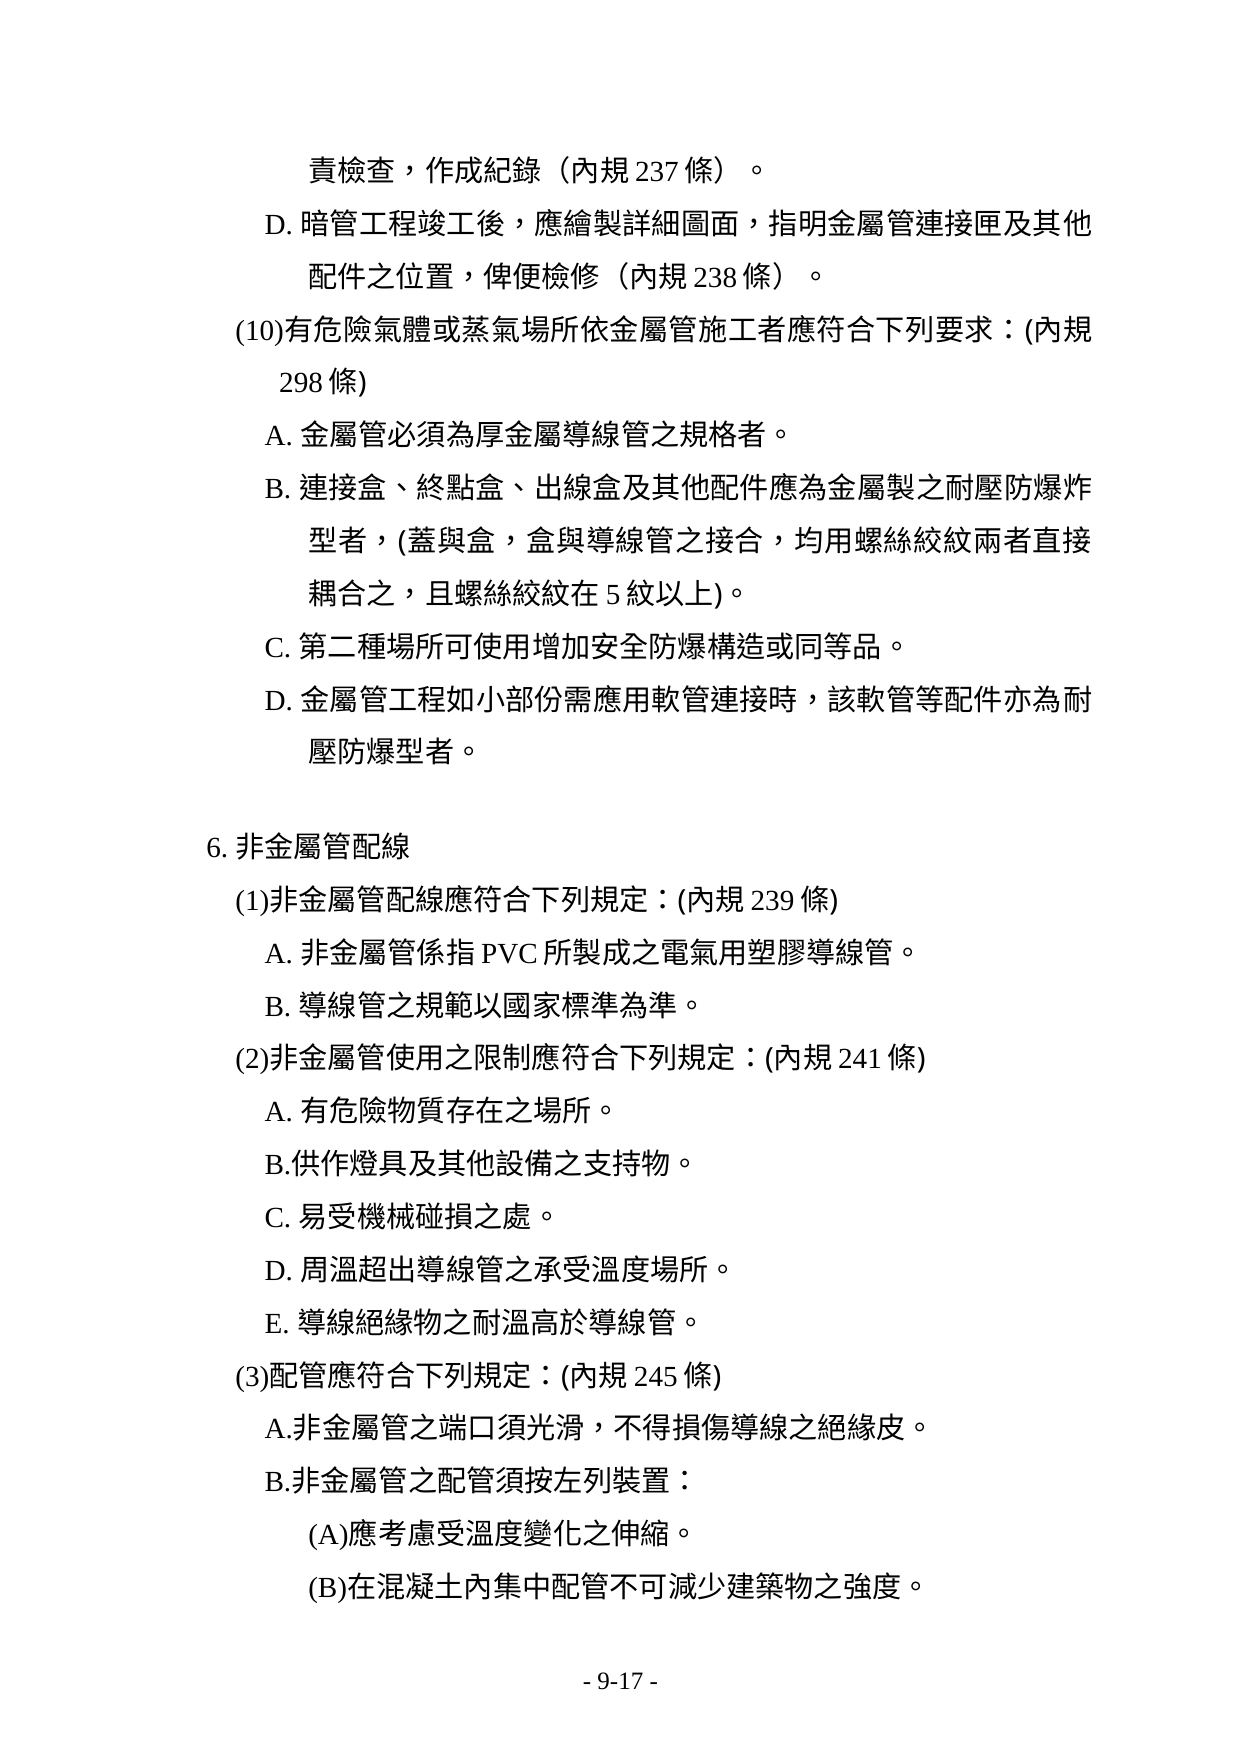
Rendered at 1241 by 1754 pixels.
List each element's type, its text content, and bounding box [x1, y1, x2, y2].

text B.供作燈具及其他設備之支持物。 [264, 1141, 1092, 1183]
text A. 有危險物質存在之場所。 [264, 1088, 1092, 1130]
text B.非金屬管之配管須按左列裝置： [264, 1458, 1092, 1500]
text 責檢查，作成紀錄（內規237條）。 [264, 148, 1092, 190]
text (1)非金屬管配線應符合下列規定：(內規239條) [235, 877, 1092, 919]
text B. 連接盒、終點盒、出線盒及其他配件應為金屬製之耐壓防爆炸型者，(蓋與盒，盒與導線管之接合，均用螺絲絞紋兩者直接耦合之，且螺絲絞紋在5紋以上)。 [264, 465, 1092, 613]
text (B)在混凝土內集中配管不可減少建築物之強度。 [308, 1563, 1092, 1606]
text (A)應考慮受溫度變化之伸縮。 [308, 1511, 1092, 1553]
text C. 第二種場所可使用增加安全防爆構造或同等品。 [264, 623, 1092, 666]
text A. 金屬管必須為厚金屬導線管之規格者。 [264, 412, 1092, 454]
text C. 易受機械碰損之處。 [264, 1194, 1092, 1236]
text D. 周溫超出導線管之承受溫度場所。 [264, 1246, 1092, 1289]
text (10)有危險氣體或蒸氣場所依金屬管施工者應符合下列要求：(內規298條) [235, 306, 1092, 401]
text A. 非金屬管係指PVC所製成之電氣用塑膠導線管。 [264, 929, 1092, 972]
text (3)配管應符合下列規定：(內規245條) [235, 1352, 1092, 1394]
text D. 金屬管工程如小部份需應用軟管連接時，該軟管等配件亦為耐壓防爆型者。 [264, 676, 1092, 771]
text A.非金屬管之端口須光滑，不得損傷導線之絕緣皮。 [264, 1405, 1092, 1447]
text B. 導線管之規範以國家標準為準。 [264, 982, 1092, 1024]
text D. 暗管工程竣工後，應繪製詳細圖面，指明金屬管連接匣及其他配件之位置，俾便檢修（內規238條）。 [264, 201, 1092, 296]
text (2)非金屬管使用之限制應符合下列規定：(內規241條) [235, 1035, 1092, 1077]
text E. 導線絕緣物之耐溫高於導線管。 [264, 1299, 1092, 1342]
text 6. 非金屬管配線 [206, 824, 1092, 866]
